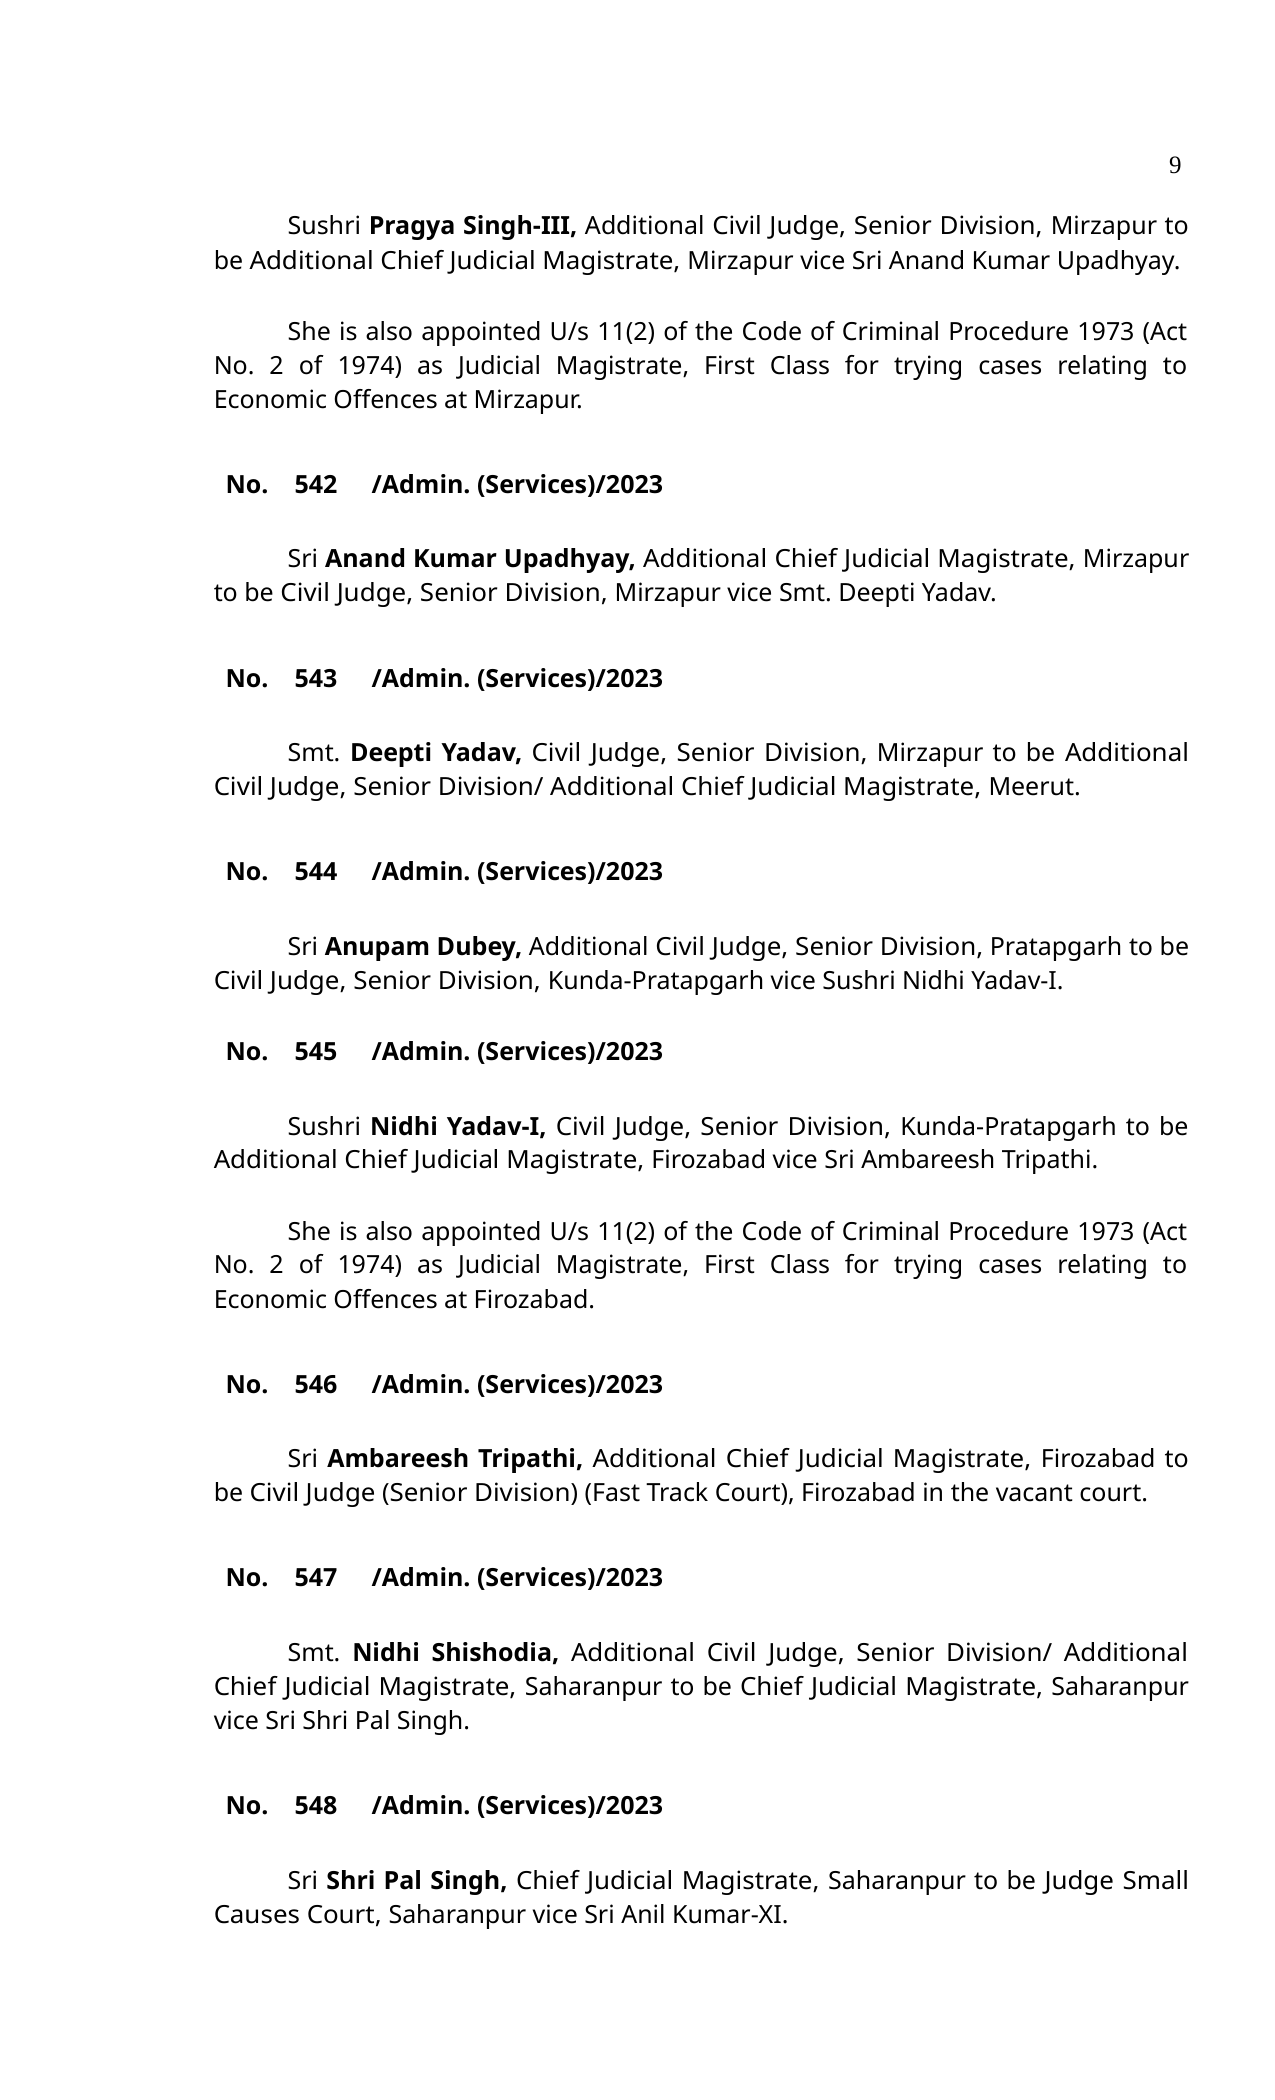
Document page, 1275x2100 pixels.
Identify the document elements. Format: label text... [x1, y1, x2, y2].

table_header No. [214, 1560, 283, 1598]
table_header /Admin. (Services)/2023 [360, 1560, 738, 1598]
text Smt. Deepti Yadav, Civil Judge, Senior Division, Mirzapur to be Additional Civil Judge, Senior Division/ Additional Chief Judicial Magistrate, Meerut. [213, 735, 1189, 803]
table_header [283, 660, 360, 698]
table_header /Admin. (Services)/2023 [360, 1788, 738, 1826]
table_header [283, 1034, 360, 1071]
text Sri Anupam Dubey, Additional Civil Judge, Senior Division, Pratapgarh to be Civil Judge, Senior Division, Kunda-Pratapgarh vice Sushri Nidhi Yadav-I. [213, 928, 1189, 997]
text She is also appointed U/s 11(2) of the Code of Criminal Procedure 1973 (Act No. 2 of 1974) as Judicial Magistrate, First Class for trying cases relating to Economic Offences at Firozabad. [213, 1213, 1189, 1315]
table_header [283, 1366, 360, 1404]
text Smt. Nidhi Shishodia, Additional Civil Judge, Senior Division/ Additional Chief Judicial Magistrate, Saharanpur to be Chief Judicial Magistrate, Saharanpur vice Sri Shri Pal Singh. [213, 1635, 1189, 1737]
table_header [283, 466, 360, 504]
table_header [283, 1788, 360, 1826]
table_header No. [214, 466, 283, 504]
text Sushri Pragya Singh-III, Additional Civil Judge, Senior Division, Mirzapur to be Additional Chief Judicial Magistrate, Mirzapur vice Sri Anand Kumar Upadhyay. [213, 208, 1189, 276]
table_header [283, 854, 360, 892]
text Sri Ambareesh Tripathi, Additional Chief Judicial Magistrate, Firozabad to be Civil Judge (Senior Division) (Fast Track Court), Firozabad in the vacant court. [213, 1441, 1189, 1509]
table_header /Admin. (Services)/2023 [360, 1366, 738, 1404]
table_header No. [214, 1788, 283, 1826]
text Sri Shri Pal Singh, Chief Judicial Magistrate, Saharanpur to be Judge Small Causes Court, Saharanpur vice Sri Anil Kumar-XI. [213, 1862, 1189, 1931]
text Sri Anand Kumar Upadhyay, Additional Chief Judicial Magistrate, Mirzapur to be Civil Judge, Senior Division, Mirzapur vice Smt. Deepti Yadav. [213, 541, 1189, 609]
table_header No. [214, 854, 283, 892]
table_header No. [214, 1034, 283, 1071]
table_header No. [214, 660, 283, 698]
table_header /Admin. (Services)/2023 [360, 660, 738, 698]
table_header No. [214, 1366, 283, 1404]
table_header [283, 1560, 360, 1598]
table_header /Admin. (Services)/2023 [360, 854, 738, 892]
text She is also appointed U/s 11(2) of the Code of Criminal Procedure 1973 (Act No. 2 of 1974) as Judicial Magistrate, First Class for trying cases relating to Economic Offences at Mirzapur. [213, 313, 1189, 415]
text Sushri Nidhi Yadav-I, Civil Judge, Senior Division, Kunda-Pratapgarh to be Additional Chief Judicial Magistrate, Firozabad vice Sri Ambareesh Tripathi. [213, 1108, 1189, 1176]
table_header /Admin. (Services)/2023 [360, 466, 738, 504]
table_header /Admin. (Services)/2023 [360, 1034, 738, 1071]
